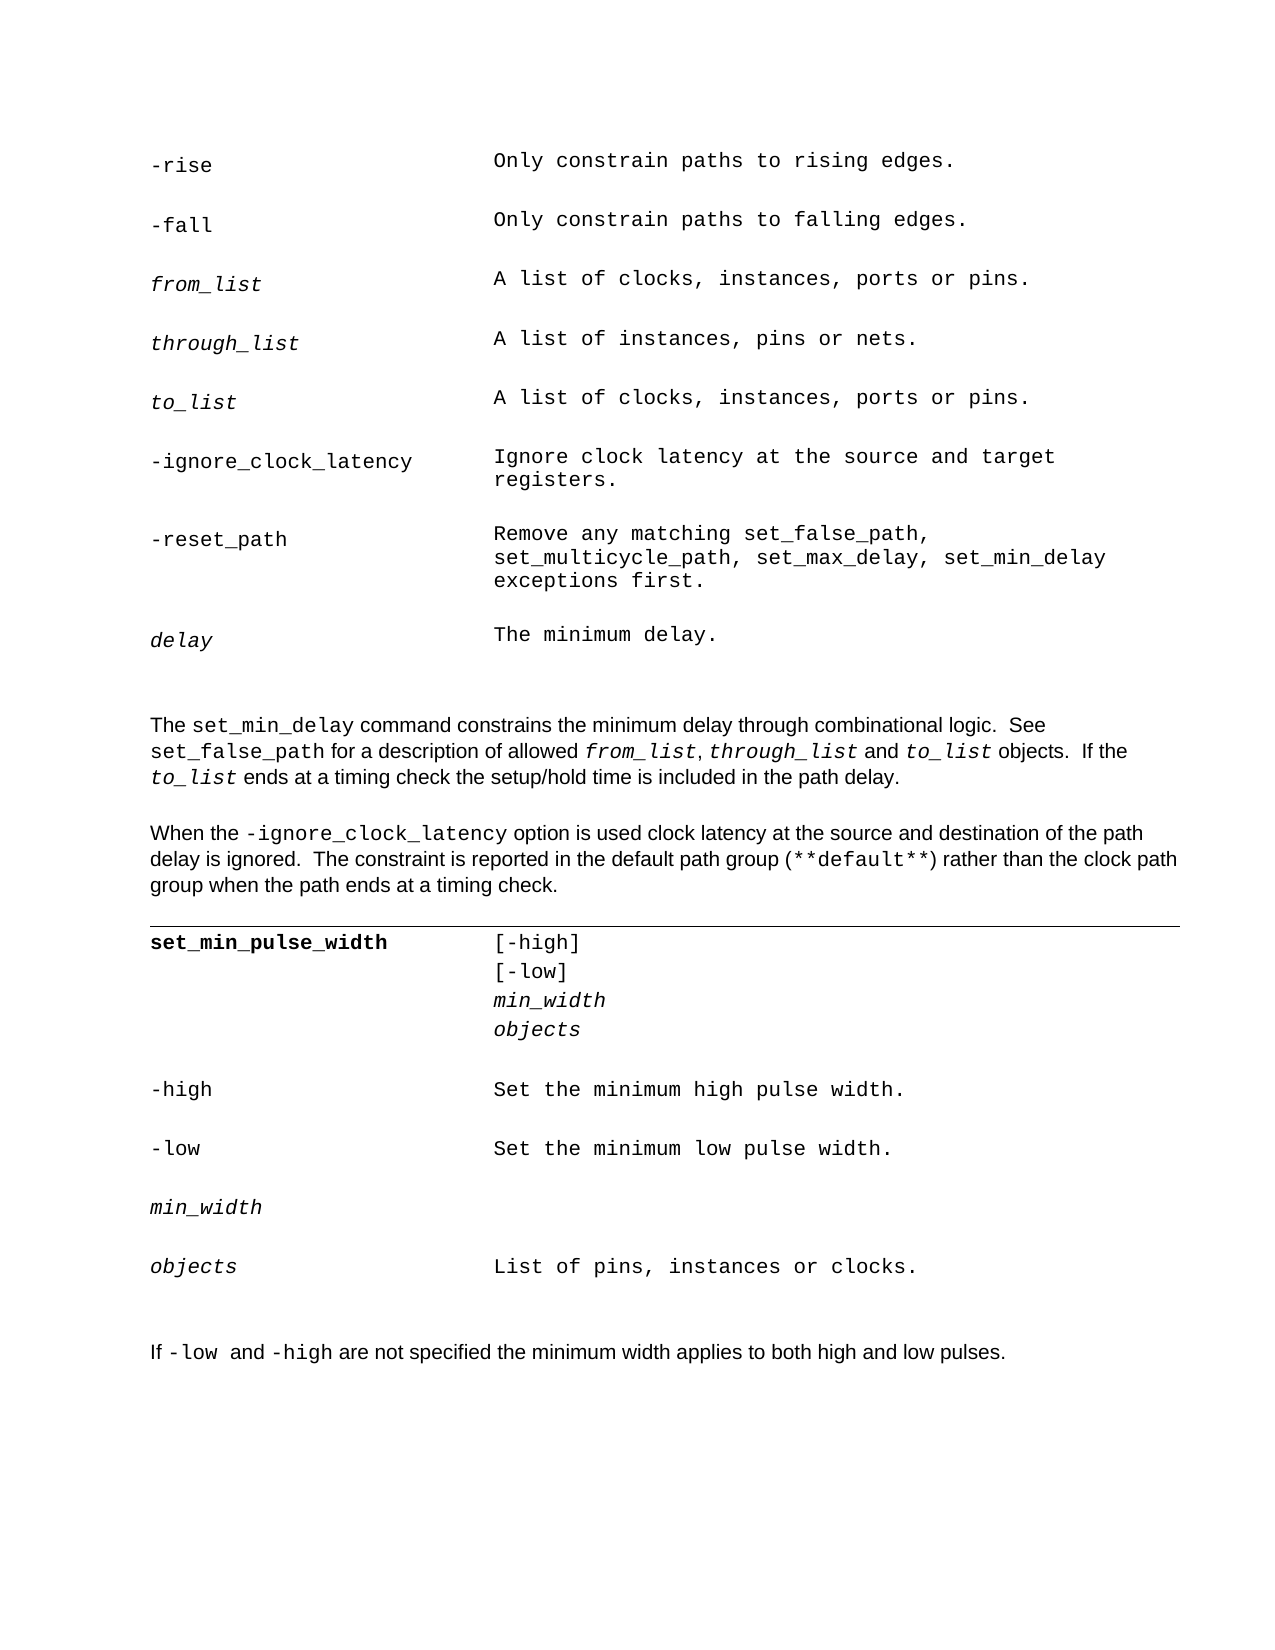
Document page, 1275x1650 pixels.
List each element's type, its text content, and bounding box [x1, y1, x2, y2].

table_cell -rise [150, 150, 493, 209]
table_cell A list of clocks, instances, ports or pins. [493, 387, 1180, 446]
table_cell min_width [150, 1191, 493, 1251]
table_cell through_list [150, 328, 493, 387]
table_cell from_list [150, 268, 493, 327]
text If -low and -high are not specified the minimum width applies to both high and low pulses. [150, 1340, 1180, 1366]
table_header set_min_pulse_width [150, 927, 493, 1073]
table_header [-high] [-low] min_width objects [493, 927, 1180, 1073]
table_cell -fall [150, 209, 493, 268]
table_cell -high [150, 1073, 493, 1132]
text The set_min_delay command constrains the minimum delay through combinational logic. See set_false_path for a description of allowed from_list, through_list and to_list objects. If the to_list ends at a timing check the setup/hold time is included in the path delay. [150, 713, 1180, 791]
table_cell A list of instances, pins or nets. [493, 328, 1180, 387]
table_cell -low [150, 1132, 493, 1191]
table_cell -reset_path [150, 523, 493, 624]
table_cell The minimum delay. [493, 624, 1180, 683]
table_cell Remove any matching set_false_path, set_multicycle_path, set_max_delay, set_min_delay exceptions first. [493, 523, 1180, 624]
table_cell [493, 1191, 1180, 1251]
table_cell Only constrain paths to rising edges. [493, 150, 1180, 209]
table_cell A list of clocks, instances, ports or pins. [493, 268, 1180, 327]
table_cell Set the minimum high pulse width. [493, 1073, 1180, 1132]
table_cell to_list [150, 387, 493, 446]
table_cell List of pins, instances or clocks. [493, 1251, 1180, 1310]
text When the -ignore_clock_latency option is used clock latency at the source and destination of the path delay is ignored. The constraint is reported in the default path group (**default**) rather than the clock path group when the path ends at a timing check. [150, 821, 1180, 896]
table_cell Only constrain paths to falling edges. [493, 209, 1180, 268]
table_cell Set the minimum low pulse width. [493, 1132, 1180, 1191]
table_cell objects [150, 1251, 493, 1310]
table_cell delay [150, 624, 493, 683]
table_cell Ignore clock latency at the source and target registers. [493, 446, 1180, 523]
table_cell -ignore_clock_latency [150, 446, 493, 523]
